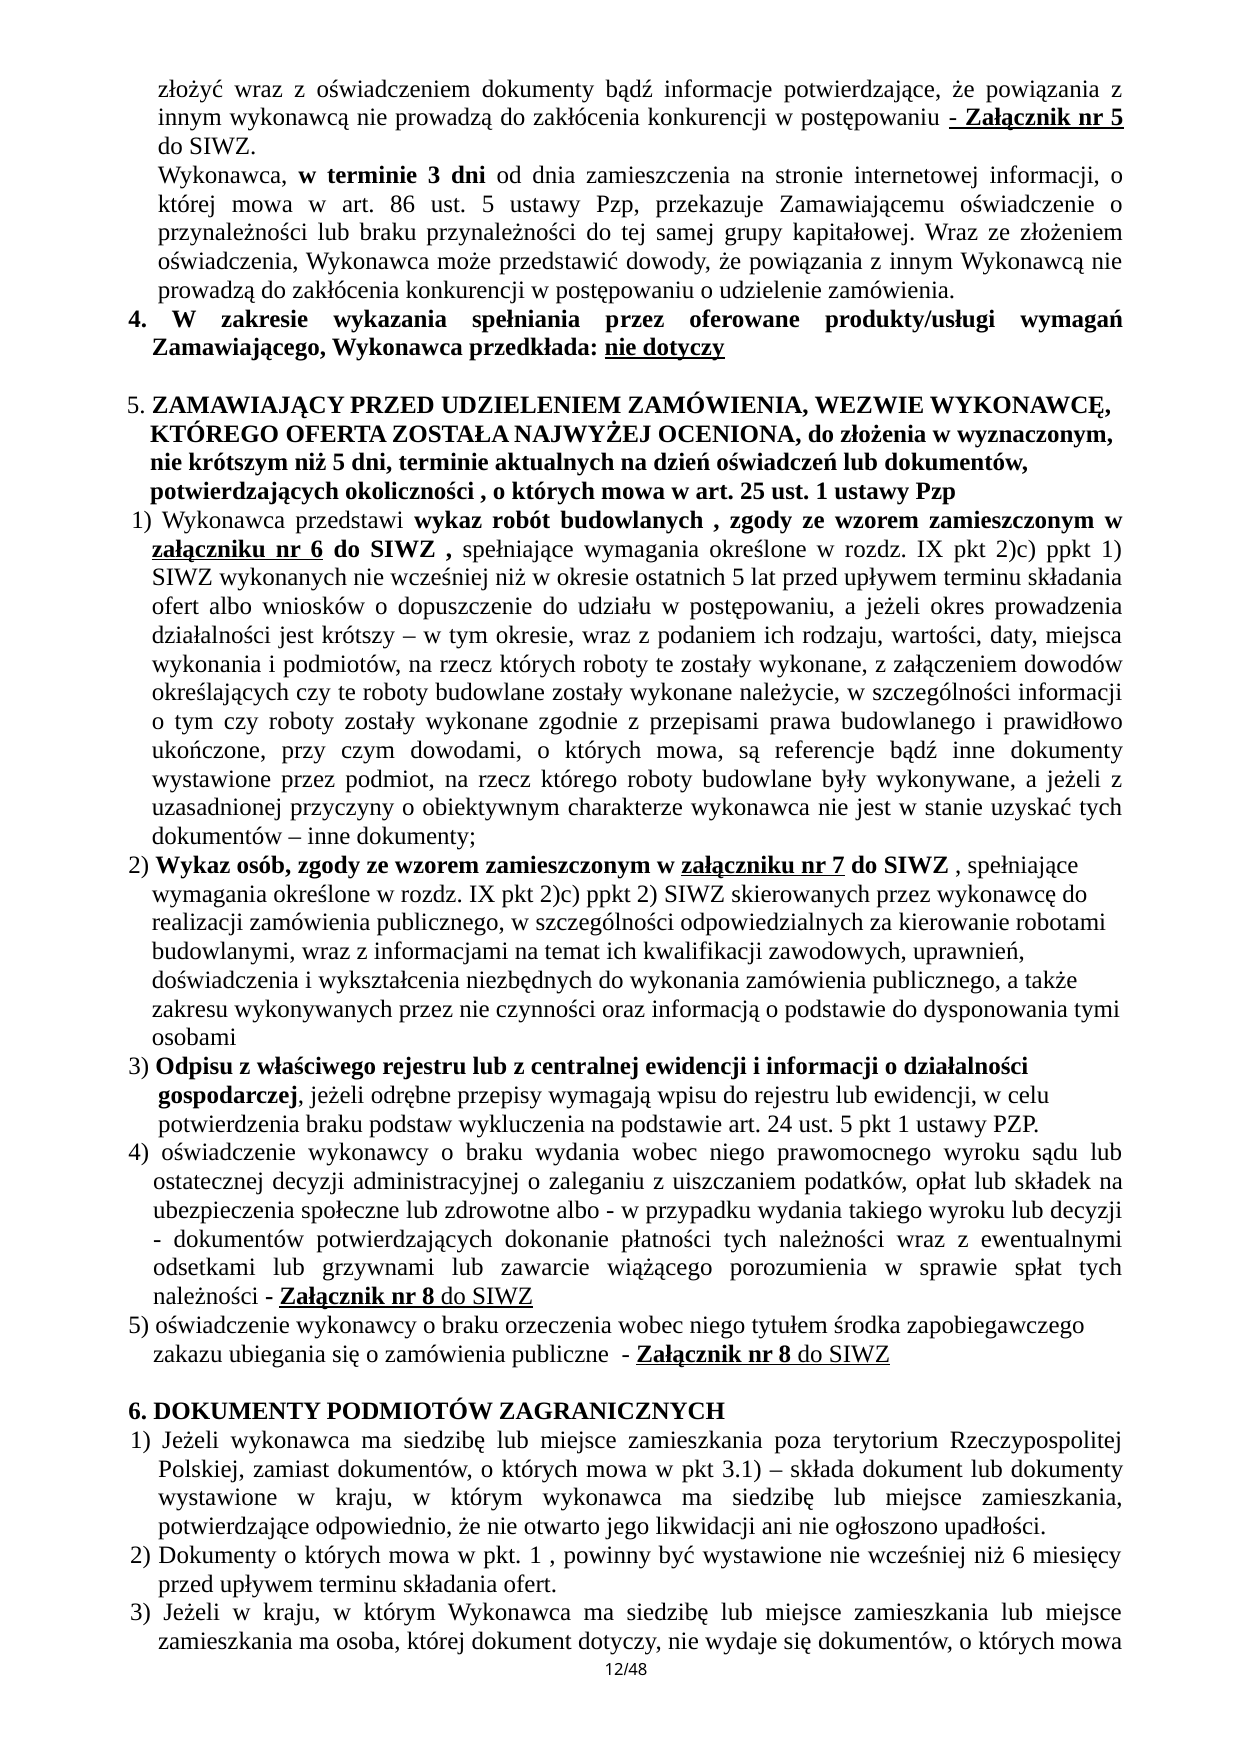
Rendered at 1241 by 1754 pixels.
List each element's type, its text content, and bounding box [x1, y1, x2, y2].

text 4) oświadczenie wykonawcy o braku wydania wobec niego prawomocnego wyroku sądu lub ostatecznej decyzji administracyjnej o zaleganiu z uiszczaniem podatków, opłat lub składek na ubezpieczenia społeczne lub zdrowotne albo - w przypadku wydania takiego wyroku lub decyzji - dokumentów potwierdzających dokonanie płatności tych należności wraz z ewentualnymi odsetkami lub grzywnami lub zawarcie wiążącego porozumienia w sprawie spłat tych należności - Załącznik nr 8 do SIWZ [128, 1137, 1123, 1310]
text Wykonawca, w terminie 3 dni od dnia zamieszczenia na stronie internetowej informacji, o której mowa w art. 86 ust. 5 ustawy Pzp, przekazuje Zamawiającemu oświadczenie o przynależności lub braku przynależności do tej samej grupy kapitałowej. Wraz ze złożeniem oświadczenia, Wykonawca może przedstawić dowody, że powiązania z innym Wykonawcą nie prowadzą do zakłócenia konkurencji w postępowaniu o udzielenie zamówienia. [158, 160, 1123, 304]
text 2) Wykaz osób, zgody ze wzorem zamieszczonym w załączniku nr 7 do SIWZ , spełniające wymagania określone w rozdz. IX pkt 2)c) ppkt 2) SIWZ skierowanych przez wykonawcę do realizacji zamówienia publicznego, w szczególności odpowiedzialnych za kierowanie robotami budowlanymi, wraz z informacjami na temat ich kwalifikacji zawodowych, uprawnień, doświadczenia i wykształcenia niezbędnych do wykonania zamówienia publicznego, a także zakresu wykonywanych przez nie czynności oraz informacją o podstawie do dysponowania tymi osobami [128, 850, 1123, 1051]
text 5) oświadczenie wykonawcy o braku orzeczenia wobec niego tytułem środka zapobiegawczego zakazu ubiegania się o zamówienia publiczne - Załącznik nr 8 do SIWZ [128, 1310, 1123, 1367]
text 4. W zakresie wykazania spełniania przez oferowane produkty/usługi wymagań Zamawiającego, Wykonawca przedkłada: nie dotyczy [128, 304, 1123, 361]
text 1) Wykonawca przedstawi wykaz robót budowlanych , zgody ze wzorem zamieszczonym w załączniku nr 6 do SIWZ , spełniające wymagania określone w rozdz. IX pkt 2)c) ppkt 1) SIWZ wykonanych nie wcześniej niż w okresie ostatnich 5 lat przed upływem terminu składania ofert albo wniosków o dopuszczenie do udziału w postępowaniu, a jeżeli okres prowadzenia działalności jest krótszy – w tym okresie, wraz z podaniem ich rodzaju, wartości, daty, miejsca wykonania i podmiotów, na rzecz których roboty te zostały wykonane, z załączeniem dowodów określających czy te roboty budowlane zostały wykonane należycie, w szczególności informacji o tym czy roboty zostały wykonane zgodnie z przepisami prawa budowlanego i prawidłowo ukończone, przy czym dowodami, o których mowa, są referencje bądź inne dokumenty wystawione przez podmiot, na rzecz którego roboty budowlane były wykonywane, a jeżeli z uzasadnionej przyczyny o obiektywnym charakterze wykonawca nie jest w stanie uzyskać tych dokumentów – inne dokumenty; [131, 505, 1123, 850]
text 1) Jeżeli wykonawca ma siedzibę lub miejsce zamieszkania poza terytorium Rzeczypospolitej Polskiej, zamiast dokumentów, o których mowa w pkt 3.1) – składa dokument lub dokumenty wystawione w kraju, w którym wykonawca ma siedzibę lub miejsce zamieszkania, potwierdzające odpowiednio, że nie otwarto jego likwidacji ani nie ogłoszono upadłości. [130, 1425, 1123, 1540]
text 3) Odpisu z właściwego rejestru lub z centralnej ewidencji i informacji o działalności gospodarczej, jeżeli odrębne przepisy wymagają wpisu do rejestru lub ewidencji, w celu potwierdzenia braku podstaw wykluczenia na podstawie art. 24 ust. 5 pkt 1 ustawy PZP. [128, 1051, 1123, 1137]
text 6. DOKUMENTY PODMIOTÓW ZAGRANICZNYCH [128, 1396, 1123, 1425]
text 3) Jeżeli w kraju, w którym Wykonawca ma siedzibę lub miejsce zamieszkania lub miejsce zamieszkania ma osoba, której dokument dotyczy, nie wydaje się dokumentów, o których mowa [130, 1597, 1123, 1655]
text złożyć wraz z oświadczeniem dokumenty bądź informacje potwierdzające, że powiązania z innym wykonawcą nie prowadzą do zakłócenia konkurencji w postępowaniu - Załącznik nr 5 do SIWZ. [128, 74, 1123, 160]
text 5. ZAMAWIAJĄCY PRZED UDZIELENIEM ZAMÓWIENIA, WEZWIE WYKONAWCĘ, KTÓREGO OFERTA ZOSTAŁA NAJWYŻEJ OCENIONA, do złożenia w wyznaczonym, nie krótszym niż 5 dni, terminie aktualnych na dzień oświadczeń lub dokumentów, potwierdzających okoliczności , o których mowa w art. 25 ust. 1 ustawy Pzp [127, 390, 1123, 505]
text 2) Dokumenty o których mowa w pkt. 1 , powinny być wystawione nie wcześniej niż 6 miesięcy przed upływem terminu składania ofert. [130, 1540, 1123, 1597]
